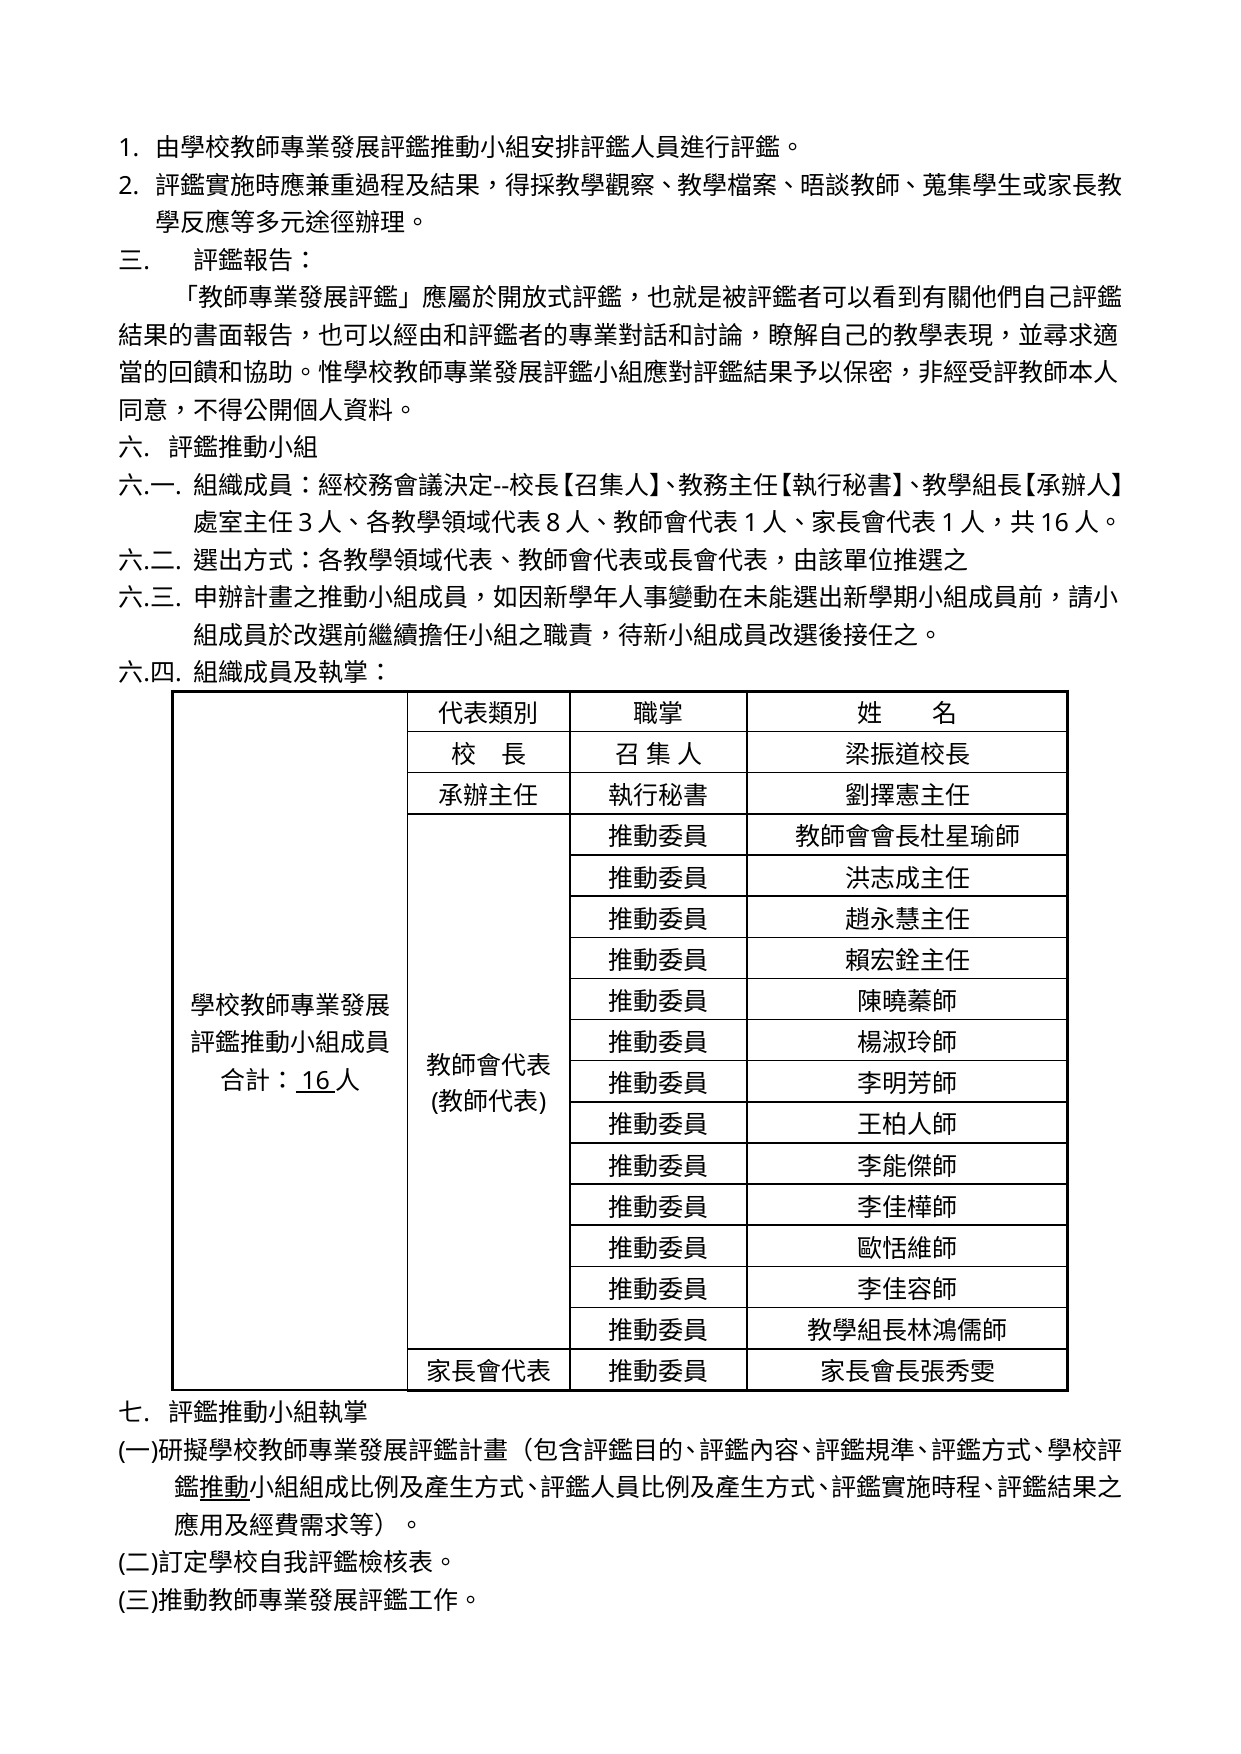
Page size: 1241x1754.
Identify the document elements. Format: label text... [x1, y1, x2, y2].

table_cell 劉擇憲主任 [748, 773, 1066, 813]
list 由學校教師專業發展評鑑推動小組安排評鑑人員進行評鑑。 [118, 127, 1122, 164]
table_cell 推動委員 [571, 1267, 746, 1307]
table_header 代表類別 [408, 693, 569, 731]
table_cell 王柏人師 [748, 1103, 1066, 1142]
table_cell 推動委員 [571, 856, 746, 895]
list 評鑑報告： [118, 239, 1122, 277]
table_header 姓 名 [748, 693, 1066, 731]
table_cell 家長會代表 [408, 1350, 569, 1389]
table_cell 陳曉蓁師 [748, 979, 1066, 1019]
table_cell 趙永慧主任 [748, 897, 1066, 936]
table_cell 賴宏銓主任 [748, 938, 1066, 977]
table_header 職掌 [571, 693, 746, 731]
table_cell 推動委員 [571, 938, 746, 977]
list 選出方式：各教學領域代表、教師會代表或長會代表，由該單位推選之 [118, 539, 1122, 577]
table_cell 推動委員 [571, 1350, 746, 1389]
table_cell 推動委員 [571, 1185, 746, 1224]
list 評鑑推動小組 [118, 427, 1122, 464]
table_cell 梁振道校長 [748, 732, 1066, 772]
table_cell 推動委員 [571, 1308, 746, 1348]
table_cell 執行秘書 [571, 773, 746, 813]
table_cell 洪志成主任 [748, 856, 1066, 895]
table_cell 教學組長林鴻儒師 [748, 1308, 1066, 1348]
table_cell 校長 [408, 732, 569, 772]
table_cell 推動委員 [571, 979, 746, 1019]
table_cell 推動委員 [571, 1061, 746, 1101]
table_cell 李佳樺師 [748, 1185, 1066, 1224]
text (三)推動教師專業發展評鑑工作。 [118, 1579, 1122, 1617]
list 申辦計畫之推動小組成員，如因新學年人事變動在未能選出新學期小組成員前，請小組成員於改選前繼續擔任小組之職責，待新小組成員改選後接任之。 [118, 577, 1122, 652]
list 評鑑實施時應兼重過程及結果，得採教學觀察、教學檔案、晤談教師、蒐集學生或家長教學反應等多元途徑辦理。 [118, 164, 1122, 239]
table_cell 李明芳師 [748, 1061, 1066, 1101]
text (一)研擬學校教師專業發展評鑑計畫（包含評鑑目的、評鑑內容、評鑑規準、評鑑方式、學校評鑑推動小組組成比例及產生方式、評鑑人員比例及產生方式、評鑑實施時程、評鑑結果之應用及經費需求等）。 [118, 1429, 1122, 1542]
table_cell 推動委員 [571, 1020, 746, 1060]
table_cell 教師會代表 (教師代表) [408, 815, 569, 1348]
table_cell 李能傑師 [748, 1144, 1066, 1183]
table_cell 推動委員 [571, 1144, 746, 1183]
list 評鑑推動小組執掌 [118, 1392, 1122, 1429]
table_cell 李佳容師 [748, 1267, 1066, 1307]
table_cell 推動委員 [571, 1103, 746, 1142]
table_cell 承辦主任 [408, 773, 569, 813]
table_cell 推動委員 [571, 1226, 746, 1266]
table_cell 楊淑玲師 [748, 1020, 1066, 1060]
table_cell 召集人 [571, 732, 746, 772]
table_cell 推動委員 [571, 897, 746, 936]
table_cell 家長會長張秀雯 [748, 1350, 1066, 1389]
table_cell 推動委員 [571, 815, 746, 854]
table_cell 教師會會長杜星瑜師 [748, 815, 1066, 854]
list 組織成員及執掌： [118, 652, 1122, 689]
text 「教師專業發展評鑑」應屬於開放式評鑑，也就是被評鑑者可以看到有關他們自己評鑑結果的書面報告，也可以經由和評鑑者的專業對話和討論，瞭解自己的教學表現，並尋求適當的回饋和協助。惟學校教師專業發展評鑑小組應對評鑑結果予以保密，非經受評教師本人同意，不得公開個人資料。 [118, 277, 1122, 427]
table_cell 歐恬維師 [748, 1226, 1066, 1266]
list 組織成員：經校務會議決定--校長【召集人】、教務主任【執行秘書】、教學組長【承辦人】、處室主任3人、各教學領域代表8人、教師會代表1人、家長會代表1人，共16人。 [118, 464, 1122, 539]
table_header 學校教師專業發展 評鑑推動小組成員 合計： 16人 [174, 693, 407, 1389]
text (二)訂定學校自我評鑑檢核表。 [118, 1542, 1122, 1579]
